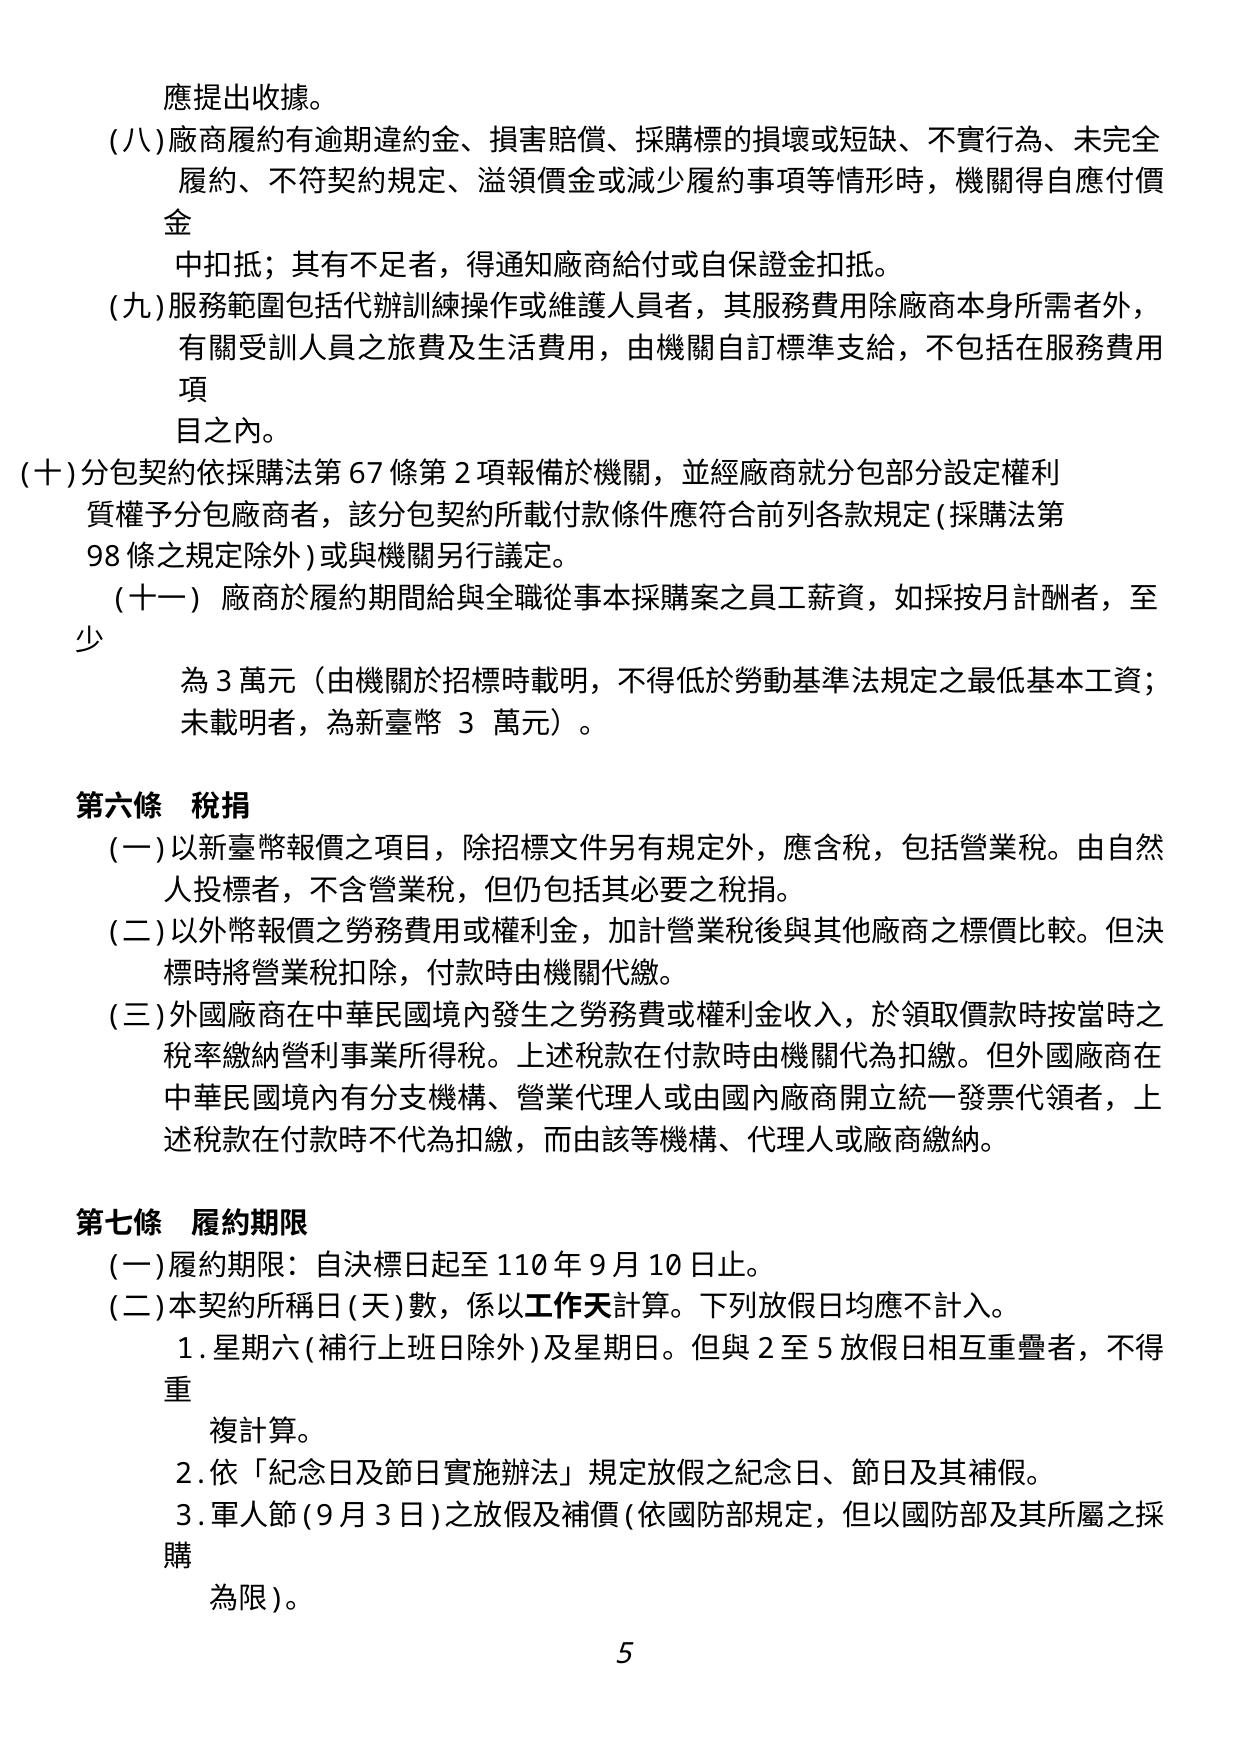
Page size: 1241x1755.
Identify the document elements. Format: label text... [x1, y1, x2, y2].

text (三)外國廠商在中華民國境內發生之勞務費或權利金收入，於領取價款時按當時之稅率繳納營利事業所得稅。上述稅款在付款時由機關代為扣繳。但外國廠商在中華民國境內有分支機構、營業代理人或由國內廠商開立統一發票代領者，上述稅款在付款時不代為扣繳，而由該等機構、代理人或廠商繳納。 [104, 992, 1165, 1158]
text 有關受訓人員之旅費及生活費用，由機關自訂標準支給，不包括在服務費用項 [104, 325, 1165, 408]
text 為3萬元（由機關於招標時載明，不得低於勞動基準法規定之最低基本工資； [75, 658, 1159, 700]
text (十)分包契約依採購法第67條第2項報備於機關，並經廠商就分包部分設定權利 [16, 450, 1159, 492]
text (一)以新臺幣報價之項目，除招標文件另有規定外，應含稅，包括營業稅。由自然人投標者，不含營業稅，但仍包括其必要之稅捐。 [104, 825, 1165, 908]
text (十一) 廠商於履約期間給與全職從事本採購案之員工薪資，如採按月計酬者，至少 [75, 575, 1159, 658]
text 3.軍人節(9月3日)之放假及補價(依國防部規定，但以國防部及其所屬之採購 [104, 1492, 1165, 1575]
text (一)履約期限：自決標日起至110年9月10日止。 [104, 1242, 1165, 1283]
text 為限)。 [104, 1575, 1165, 1617]
text 履約、不符契約規定、溢領價金或減少履約事項等情形時，機關得自應付價金 [104, 158, 1165, 242]
text 應提出收據。 [104, 75, 1165, 117]
text 2.依「紀念日及節日實施辦法」規定放假之紀念日、節日及其補假。 [104, 1450, 1165, 1492]
text 質權予分包廠商者，該分包契約所載付款條件應符合前列各款規定(採購法第 [16, 492, 1159, 533]
text (九)服務範圍包括代辦訓練操作或維護人員者，其服務費用除廠商本身所需者外， [104, 283, 1165, 325]
text 1.星期六(補行上班日除外)及星期日。但與2至5放假日相互重疊者，不得重 [104, 1325, 1165, 1408]
text 未載明者，為新臺幣 3 萬元）。 [75, 700, 1159, 742]
text (二)本契約所稱日(天)數，係以工作天計算。下列放假日均應不計入。 [104, 1283, 1165, 1325]
text 第六條 稅捐 [75, 783, 1165, 825]
text 目之內。 [104, 408, 1165, 450]
text 複計算。 [104, 1408, 1165, 1450]
text (八)廠商履約有逾期違約金、損害賠償、採購標的損壞或短缺、不實行為、未完全 [104, 117, 1165, 158]
text 98條之規定除外)或與機關另行議定。 [16, 533, 1159, 575]
text 中扣抵；其有不足者，得通知廠商給付或自保證金扣抵。 [104, 242, 1165, 283]
text 第七條 履約期限 [75, 1200, 1165, 1242]
text (二)以外幣報價之勞務費用或權利金，加計營業稅後與其他廠商之標價比較。但決標時將營業稅扣除，付款時由機關代繳。 [104, 908, 1165, 992]
